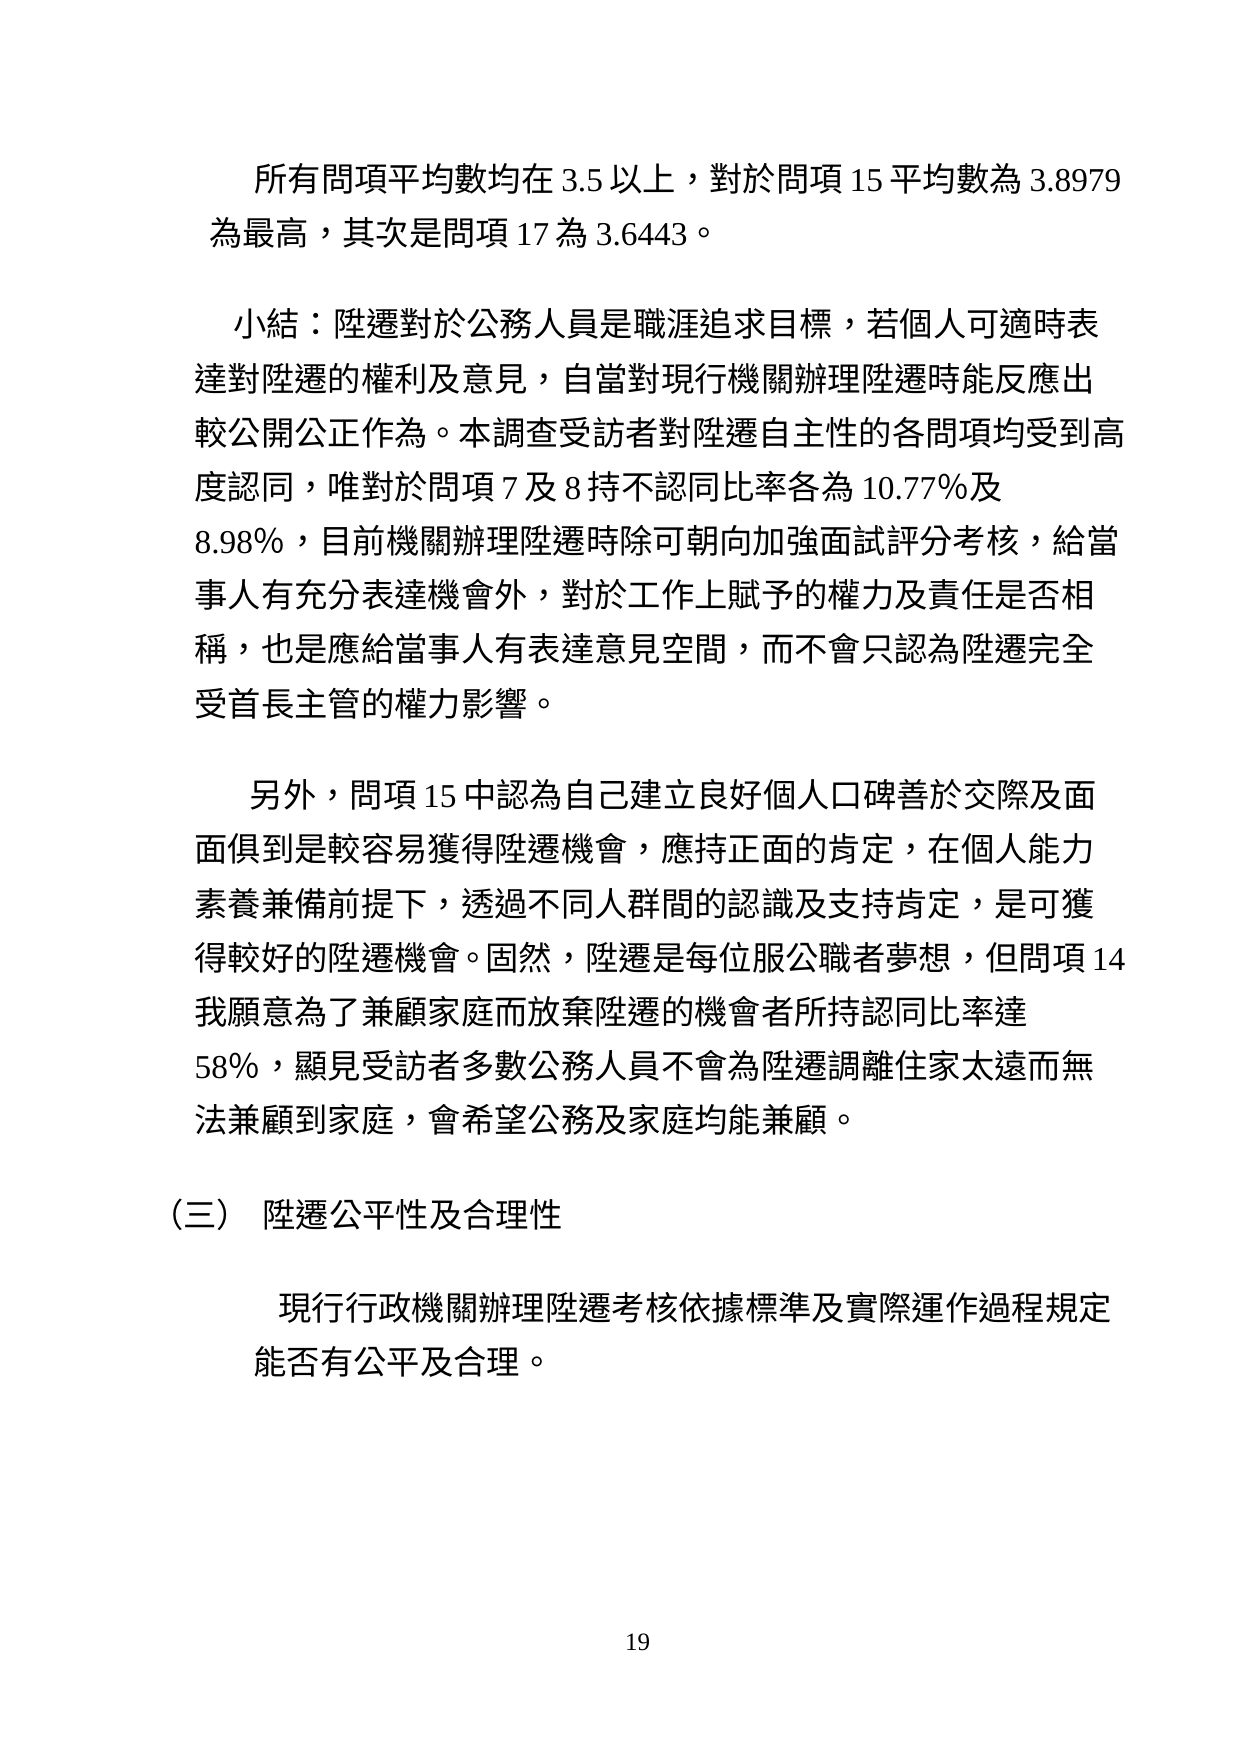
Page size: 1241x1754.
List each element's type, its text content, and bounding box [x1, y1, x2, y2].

text 另外，問項15中認為自己建立良好個人口碑善於交際及面面俱到是較容易獲得陞遷機會，應持正面的肯定，在個人能力素養兼備前提下，透過不同人群間的認識及支持肯定，是可獲得較好的陞遷機會。固然，陞遷是每位服公職者夢想，但問項14我願意為了兼顧家庭而放棄陞遷的機會者所持認同比率達58％，顯見受訪者多數公務人員不會為陞遷調離住家太遠而無法兼顧到家庭，會希望公務及家庭均能兼顧。 [194, 764, 1125, 1143]
text 所有問項平均數均在3.5以上，對於問項15平均數為3.8979為最高，其次是問項17為3.6443。 [209, 148, 1125, 256]
list 陞遷公平性及合理性 [150, 1181, 1125, 1239]
text 現行行政機關辦理陞遷考核依據標準及實際運作過程規定能否有公平及合理。 [253, 1277, 1125, 1385]
text 小結：陞遷對於公務人員是職涯追求目標，若個人可適時表達對陞遷的權利及意見，自當對現行機關辦理陞遷時能反應出較公開公正作為。本調查受訪者對陞遷自主性的各問項均受到高度認同，唯對於問項7及8持不認同比率各為10.77％及8.98％，目前機關辦理陞遷時除可朝向加強面試評分考核，給當事人有充分表達機會外，對於工作上賦予的權力及責任是否相稱，也是應給當事人有表達意見空間，而不會只認為陞遷完全受首長主管的權力影響。 [194, 293, 1125, 727]
